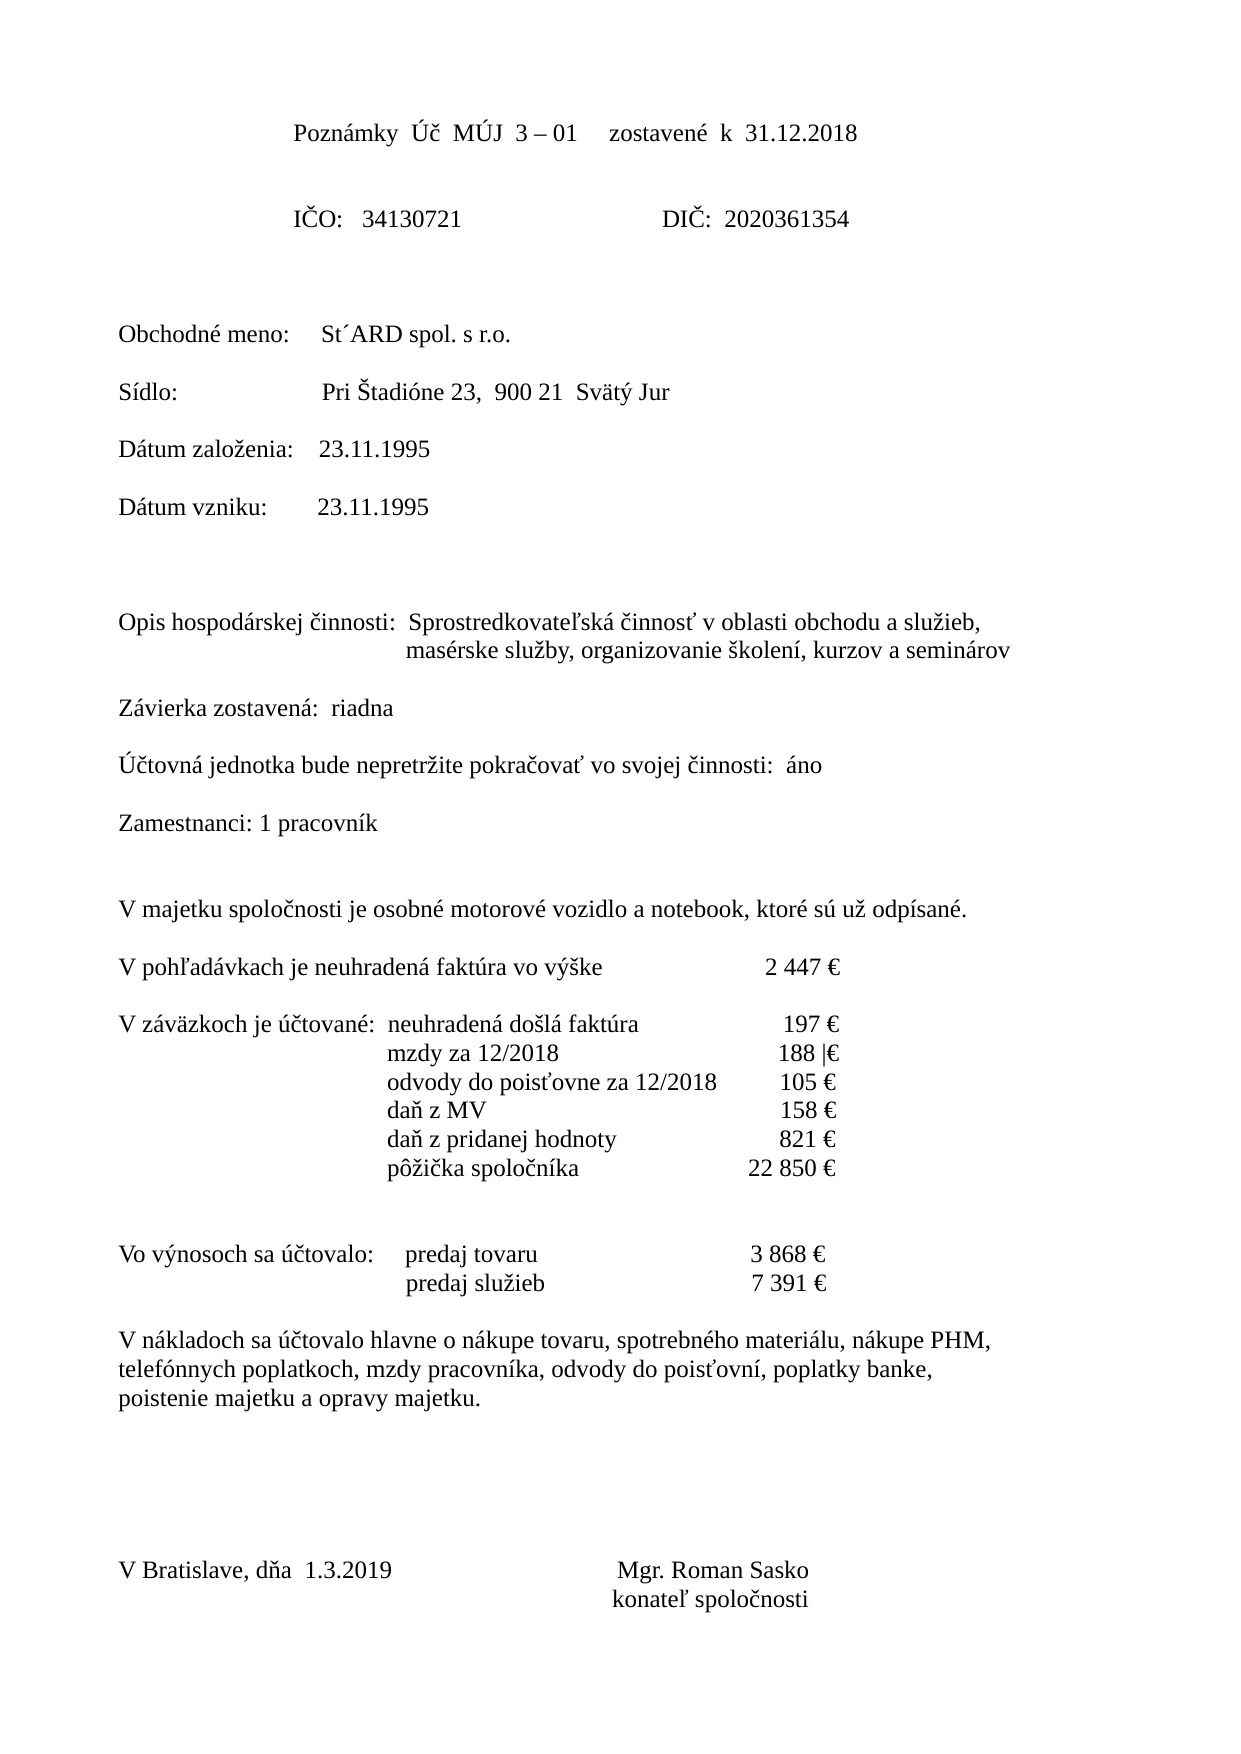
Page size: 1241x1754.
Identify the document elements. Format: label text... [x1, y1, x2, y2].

text Účtovná jednotka bude nepretržite pokračovať vo svojej činnosti: áno [118, 751, 1122, 779]
text Obchodné meno: St´ARD spol. s r.o. [118, 319, 1122, 348]
text predaj služieb 7 391 € [118, 1268, 1122, 1297]
text V záväzkoch je účtované: neuhradená došlá faktúra 197 € [118, 1009, 1122, 1038]
text poistenie majetku a opravy majetku. [118, 1383, 1122, 1412]
text daň z MV 158 € [118, 1096, 1122, 1124]
text Opis hospodárskej činnosti: Sprostredkovateľská činnosť v oblasti obchodu a služieb, [118, 607, 1122, 636]
text Dátum založenia: 23.11.1995 [118, 434, 1122, 463]
text V nákladoch sa účtovalo hlavne o nákupe tovaru, spotrebného materiálu, nákupe PHM, [118, 1326, 1122, 1354]
text Vo výnosoch sa účtovalo: predaj tovaru 3 868 € [118, 1239, 1122, 1268]
text telefónnych poplatkoch, mzdy pracovníka, odvody do poisťovní, poplatky banke, [118, 1354, 1122, 1383]
text odvody do poisťovne za 12/2018 105 € [118, 1067, 1122, 1096]
text Zamestnanci: 1 pracovník [118, 808, 1122, 837]
text V pohľadávkach je neuhradená faktúra vo výške 2 447 € [118, 952, 1122, 981]
text V Bratislave, dňa 1.3.2019 Mgr. Roman Sasko [118, 1556, 1122, 1584]
text konateľ spoločnosti [118, 1584, 1122, 1613]
text mzdy za 12/2018 188 |€ [118, 1038, 1122, 1067]
text Závierka zostavená: riadna [118, 693, 1122, 722]
text pôžička spoločníka 22 850 € [118, 1153, 1122, 1182]
text IČO: 34130721 DIČ: 2020361354 [118, 204, 1122, 233]
text daň z pridanej hodnoty 821 € [118, 1124, 1122, 1153]
text masérske služby, organizovanie školení, kurzov a seminárov [118, 636, 1122, 664]
text Sídlo: Pri Štadióne 23, 900 21 Svätý Jur [118, 377, 1122, 406]
text Dátum vzniku: 23.11.1995 [118, 492, 1122, 521]
text Poznámky Úč MÚJ 3 – 01 zostavené k 31.12.2018 [118, 118, 1122, 147]
text V majetku spoločnosti je osobné motorové vozidlo a notebook, ktoré sú už odpísané. [118, 894, 1122, 923]
